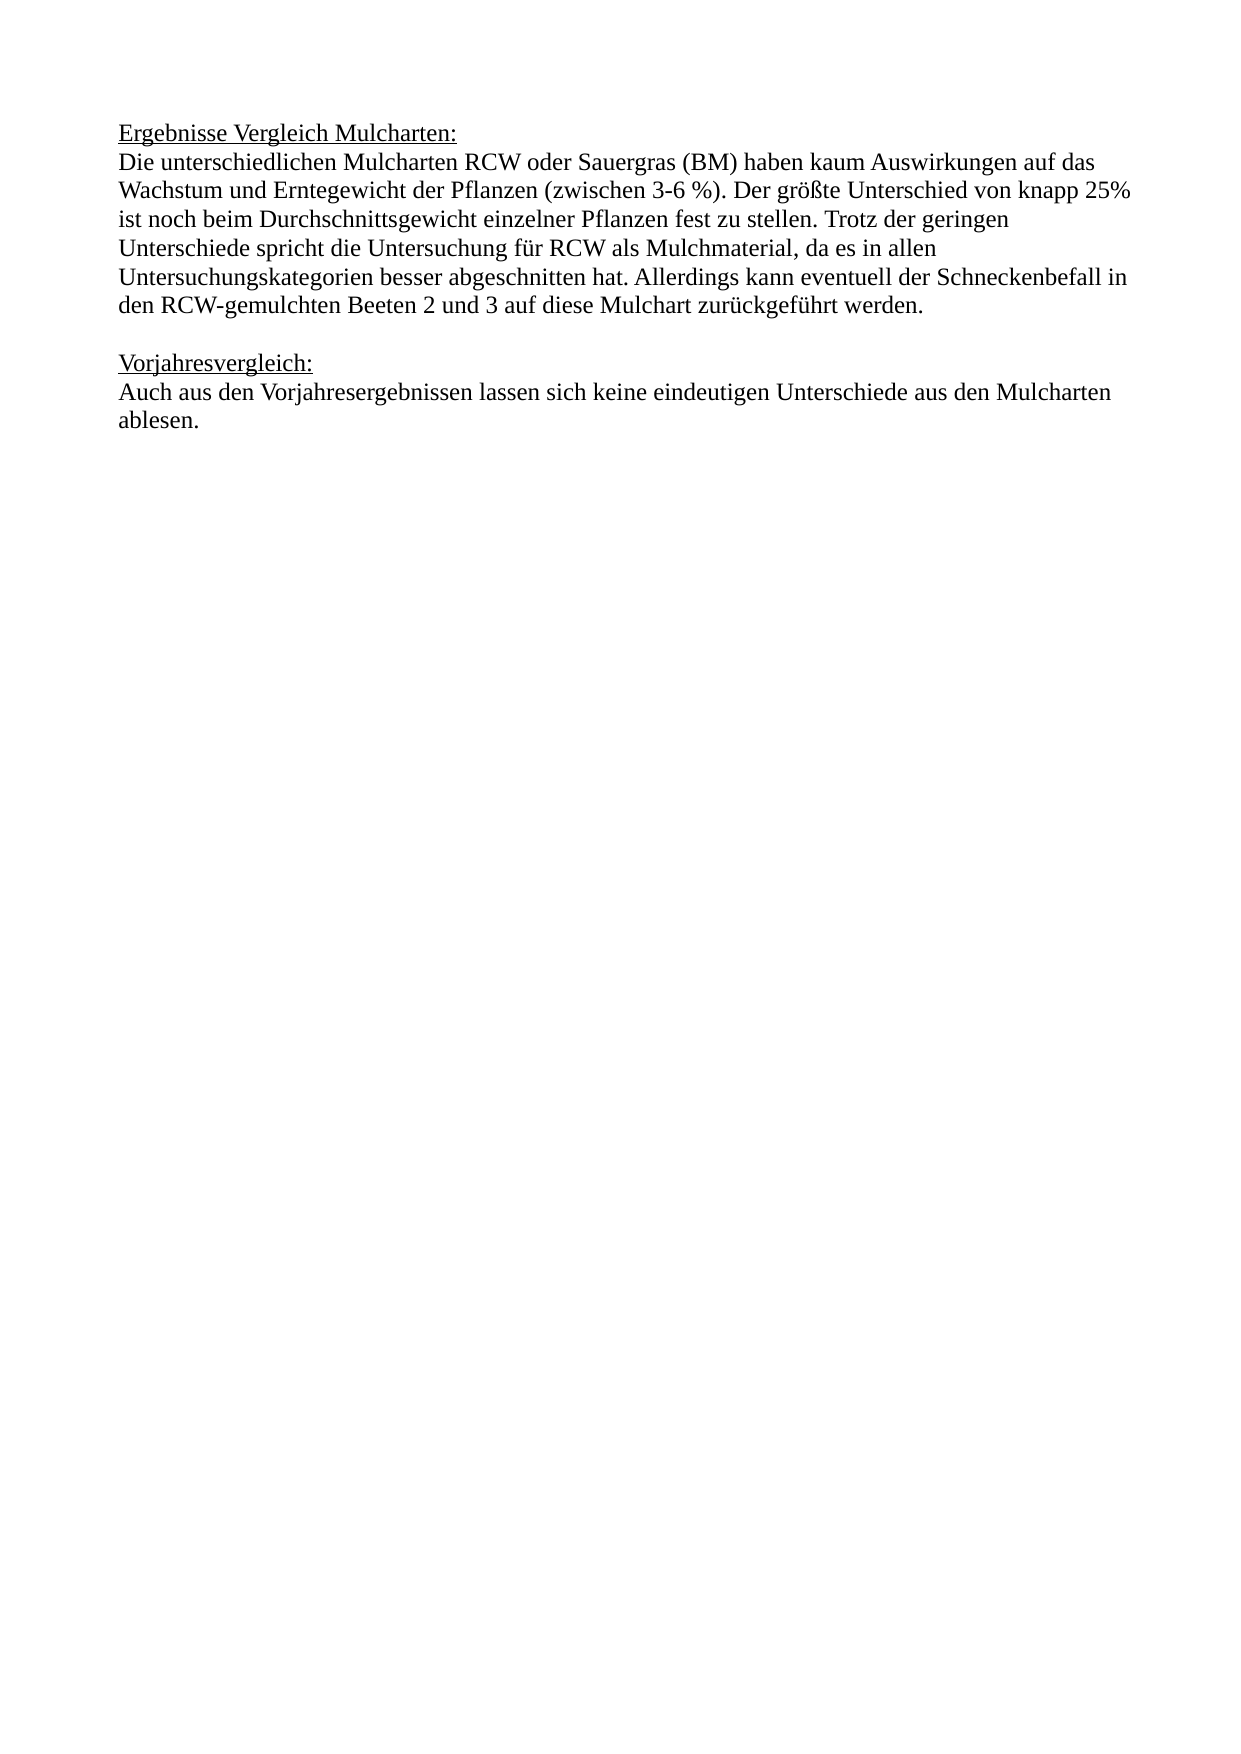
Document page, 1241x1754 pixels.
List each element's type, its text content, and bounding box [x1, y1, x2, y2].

text Ergebnisse Vergleich Mulcharten: [118, 118, 1141, 147]
text Vorjahresvergleich: [118, 348, 1141, 377]
text Die unterschiedlichen Mulcharten RCW oder Sauergras (BM) haben kaum Auswirkungen auf das Wachstum und Erntegewicht der Pflanzen (zwischen 3-6 %). Der größte Unterschied von knapp 25% ist noch beim Durchschnittsgewicht einzelner Pflanzen fest zu stellen. Trotz der geringen Unterschiede spricht die Untersuchung für RCW als Mulchmaterial, da es in allen Untersuchungskategorien besser abgeschnitten hat. Allerdings kann eventuell der Schneckenbefall in den RCW-gemulchten Beeten 2 und 3 auf diese Mulchart zurückgeführt werden. [118, 147, 1141, 319]
text Auch aus den Vorjahresergebnissen lassen sich keine eindeutigen Unterschiede aus den Mulcharten ablesen. [118, 377, 1141, 434]
